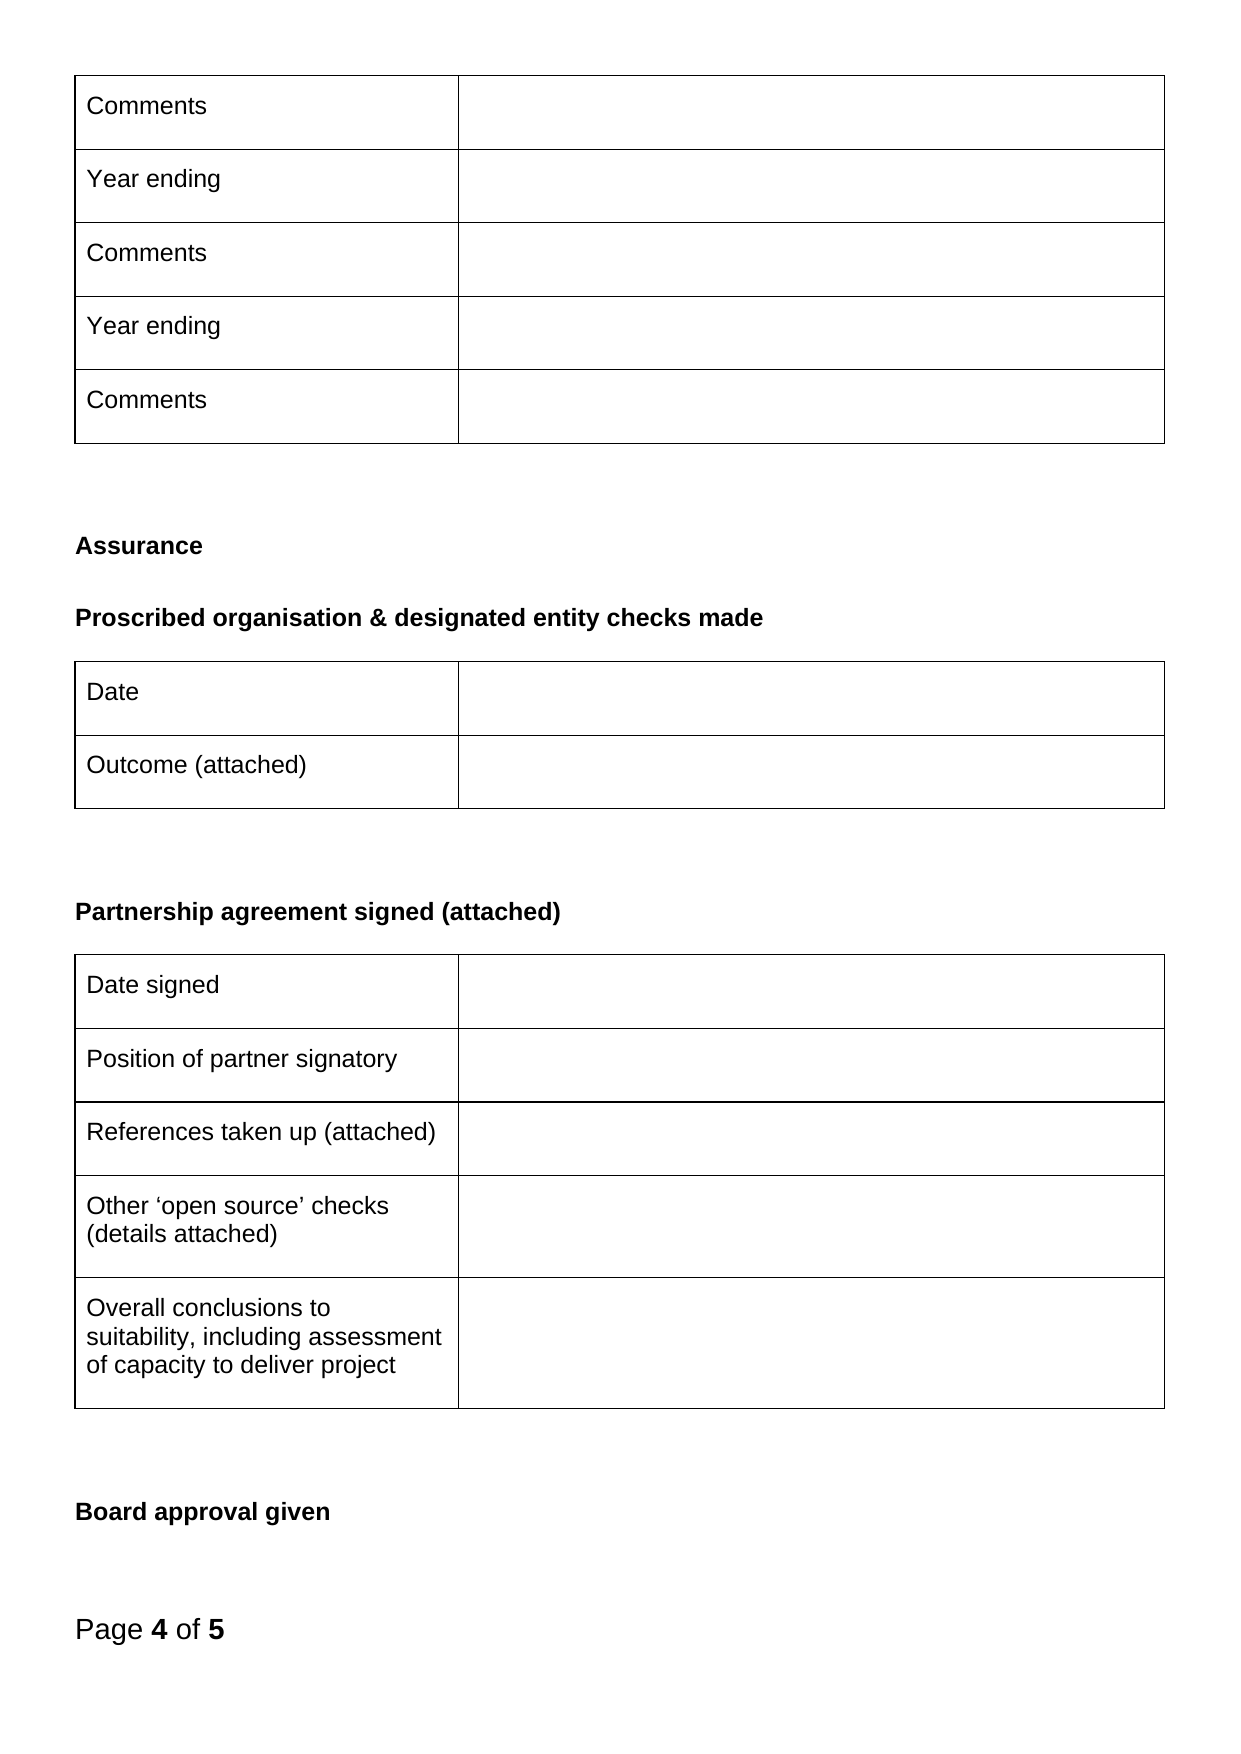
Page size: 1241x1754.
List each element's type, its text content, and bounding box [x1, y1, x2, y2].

table_cell Position of partner signatory [76, 1029, 458, 1101]
table_cell [459, 1278, 1164, 1408]
table_cell Year ending [76, 150, 458, 222]
text Proscribed organisation & designated entity checks made [75, 603, 1165, 632]
table_cell Other ‘open source’ checks (details attached) [76, 1176, 458, 1277]
table_cell [459, 1103, 1164, 1175]
table_cell Comments [76, 370, 458, 443]
table_cell [459, 736, 1164, 808]
table_cell [459, 223, 1164, 296]
text Board approval given [75, 1496, 1165, 1525]
table_header [459, 662, 1164, 735]
table_cell Comments [76, 223, 458, 296]
table_cell Overall conclusions to suitability, including assessment of capacity to deliver project [76, 1278, 458, 1408]
table_cell [459, 297, 1164, 369]
table_cell [459, 76, 1164, 148]
table_header Date signed [76, 955, 458, 1028]
table_cell Year ending [76, 297, 458, 369]
table_cell References taken up (attached) [76, 1103, 458, 1175]
text Partnership agreement signed (attached) [75, 896, 1165, 925]
table_header [459, 955, 1164, 1028]
table_cell [459, 1176, 1164, 1277]
table_header Date [76, 662, 458, 735]
table_cell [459, 370, 1164, 443]
table_cell [459, 1029, 1164, 1101]
table_cell Comments [76, 76, 458, 148]
text Assurance [75, 531, 1165, 559]
table_cell [459, 150, 1164, 222]
table_cell Outcome (attached) [76, 736, 458, 808]
